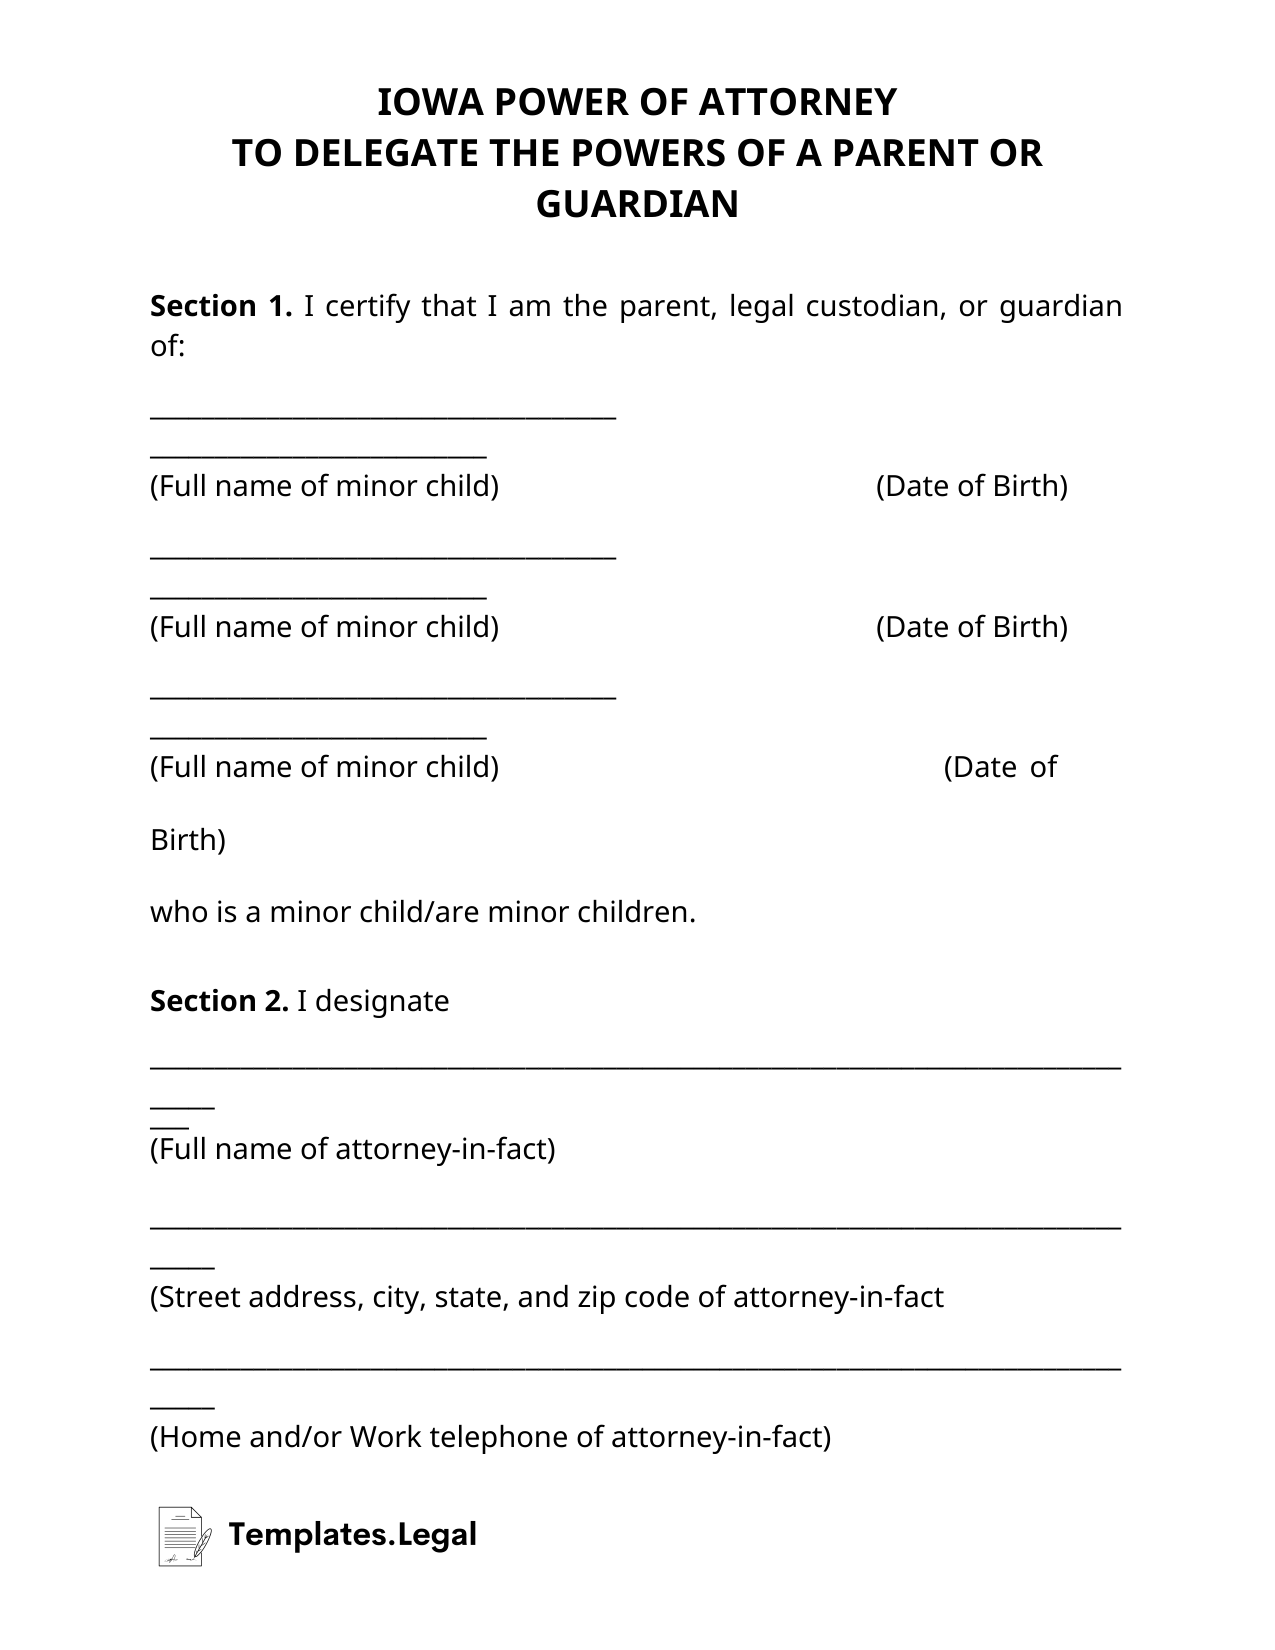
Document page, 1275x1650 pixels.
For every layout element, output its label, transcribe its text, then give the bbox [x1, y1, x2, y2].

text ___ [150, 1113, 1125, 1128]
text ________________________________________________________________________________ [150, 1194, 1125, 1274]
text (Full name of attorney-in-fact) [150, 1128, 1125, 1168]
text (Home and/or Work telephone of attorney-in-fact) [150, 1416, 1069, 1456]
text Section 2. I designate [150, 980, 1125, 1020]
text ________________________________________________________________________________ [150, 1034, 1125, 1113]
text (Street address, city, state, and zip code of attorney-in-fact [150, 1276, 1125, 1316]
text TO DELEGATE THE POWERS OF A PARENT OR GUARDIAN [150, 126, 1125, 228]
text (Full name of minor child) (Date of Birth) [150, 746, 1059, 858]
text ________________________________________________________________________________ [150, 1335, 1125, 1414]
text ____________________________________ __________________________ [150, 384, 1125, 463]
text ____________________________________ __________________________ [150, 524, 1125, 604]
text (Full name of minor child) (Date of Birth) [150, 606, 1125, 646]
text ____________________________________ __________________________ [150, 664, 1125, 744]
text Section 1. I certify that I am the parent, legal custodian, or guardian of: [150, 286, 1125, 365]
text (Full name of minor child) (Date of Birth) [150, 466, 1125, 505]
text IOWA POWER OF ATTORNEY [150, 75, 1125, 126]
text who is a minor child/are minor children. [150, 891, 1059, 931]
